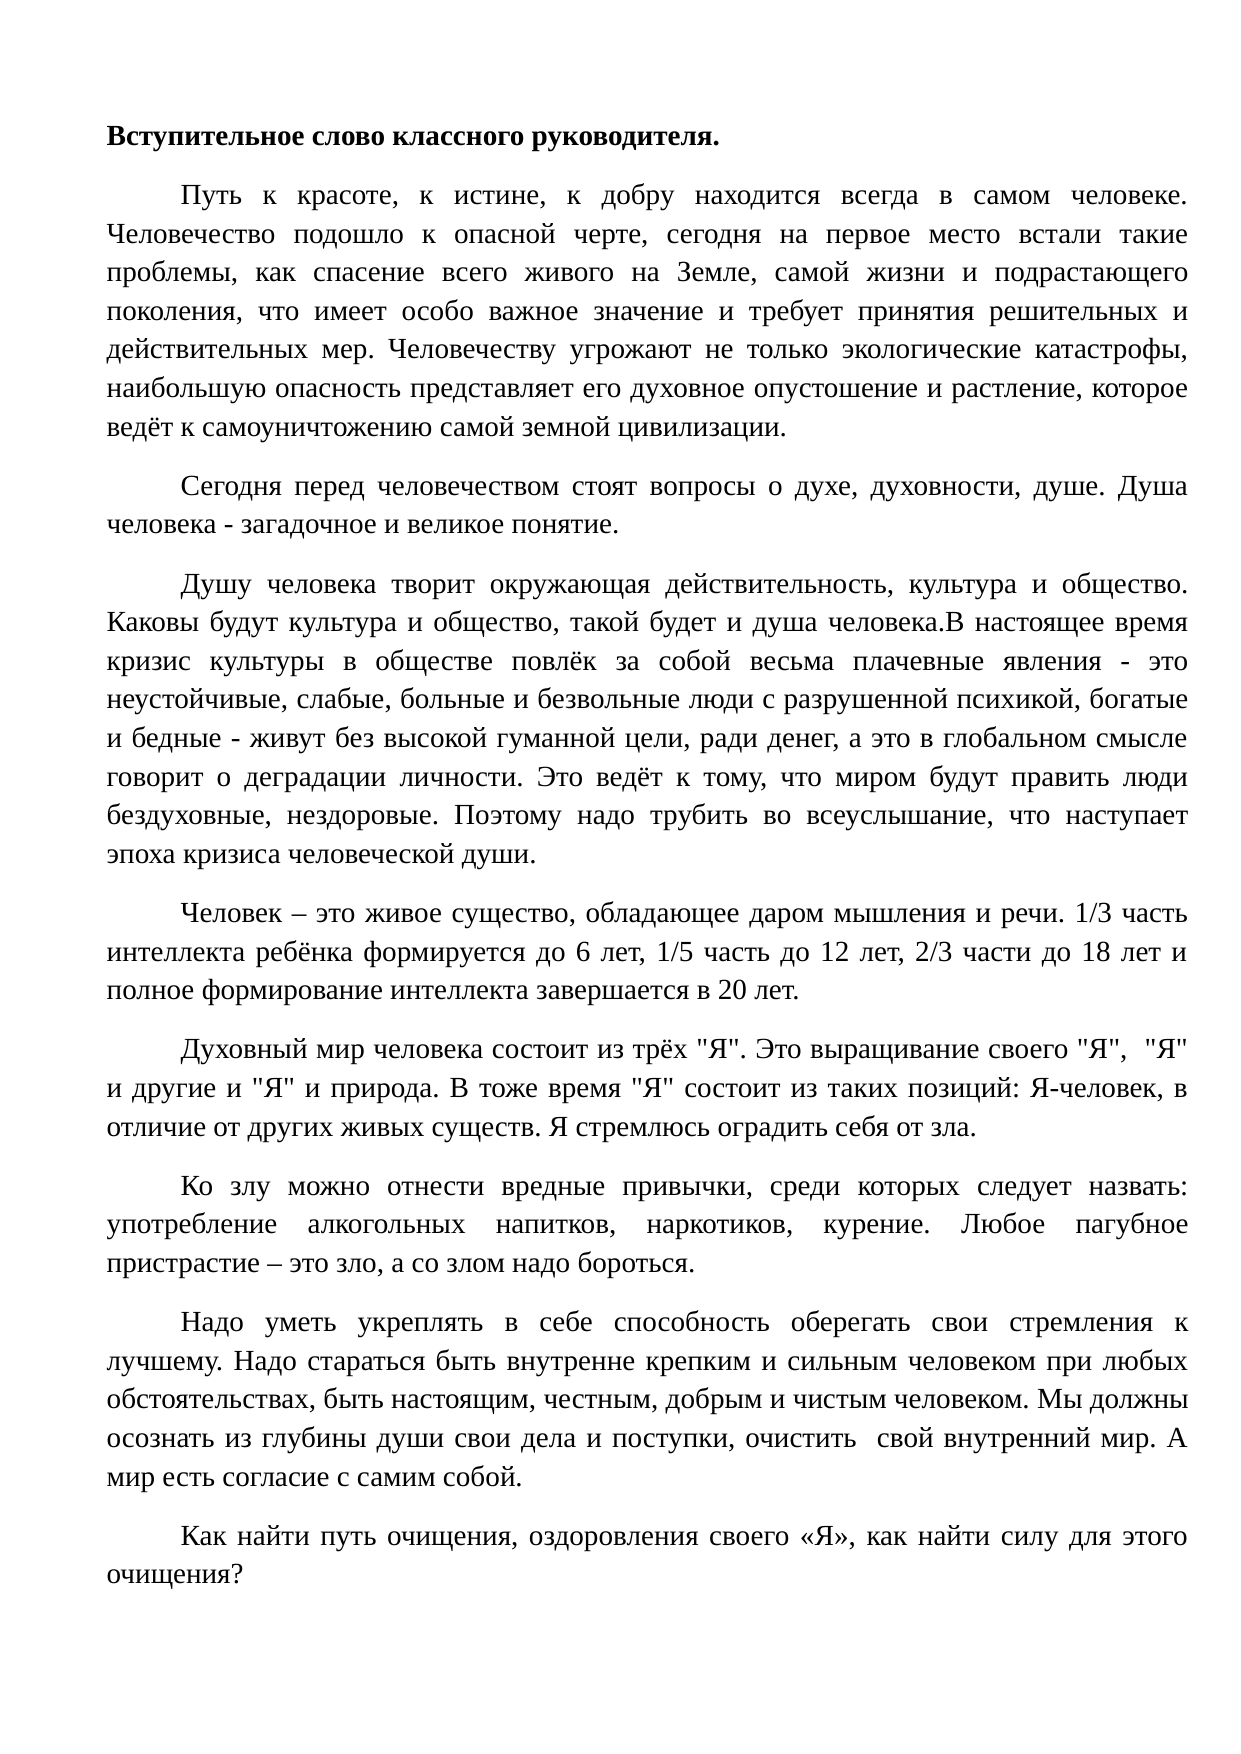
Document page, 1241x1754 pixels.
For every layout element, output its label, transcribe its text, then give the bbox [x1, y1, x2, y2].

text Надо уметь укреплять в себе способность оберегать свои стремления к лучшему. Надо стараться быть внутренне крепким и сильным человеком при любых обстоятельствах, быть настоящим, честным, добрым и чистым человеком. Мы должны осознать из глубины души свои дела и поступки, очистить свой внутренний мир. А мир есть согласие с самим собой. [106, 1304, 1189, 1492]
text Вступительное слово классного руководителя. [106, 118, 1063, 152]
text Сегодня перед человечеством стоят вопросы о духе, духовности, душе. Душа человека - загадочное и великое понятие. [106, 468, 1189, 540]
text Путь к красоте, к истине, к добру находится всегда в самом человеке. Человечество подошло к опасной черте, сегодня на первое место встали такие проблемы, как спасение всего живого на Земле, самой жизни и подрастающего поколения, что имеет особо важное значение и требует принятия решительных и действительных мер. Человечеству угрожают не только экологические катастрофы, наибольшую опасность представляет его духовное опустошение и растление, которое ведёт к самоуничтожению самой земной цивилизации. [106, 177, 1189, 442]
text Духовный мир человека состоит из трёх "Я". Это выращивание своего "Я", "Я" и другие и "Я" и природа. В тоже время "Я" состоит из таких позиций: Я-человек, в отличие от других живых существ. Я стремлюсь оградить себя от зла. [106, 1032, 1189, 1142]
text Душу человека творит окружающая действительность, культура и общество. Каковы будут культура и общество, такой будет и душа человека.В настоящее время кризис культуры в обществе повлёк за собой весьма плачевные явления - это неустойчивые, слабые, больные и безвольные люди с разрушенной психикой, богатые и бедные - живут без высокой гуманной цели, ради денег, а это в глобальном смысле говорит о деградации личности. Это ведёт к тому, что миром будут править люди бездуховные, нездоровые. Поэтому надо трубить во всеуслышание, что наступает эпоха кризиса человеческой души. [106, 566, 1189, 869]
text Ко злу можно отнести вредные привычки, среди которых следует назвать: употребление алкогольных напитков, наркотиков, курение. Любое пагубное пристрастие – это зло, а со злом надо бороться. [106, 1168, 1189, 1279]
text Человек – это живое существо, обладающее даром мышления и речи. 1/3 часть интеллекта ребёнка формируется до 6 лет, 1/5 часть до 12 лет, 2/3 части до 18 лет и полное формирование интеллекта завершается в 20 лет. [106, 895, 1189, 1006]
text Как найти путь очищения, оздоровления своего «Я», как найти силу для этого очищения? [106, 1518, 1189, 1590]
